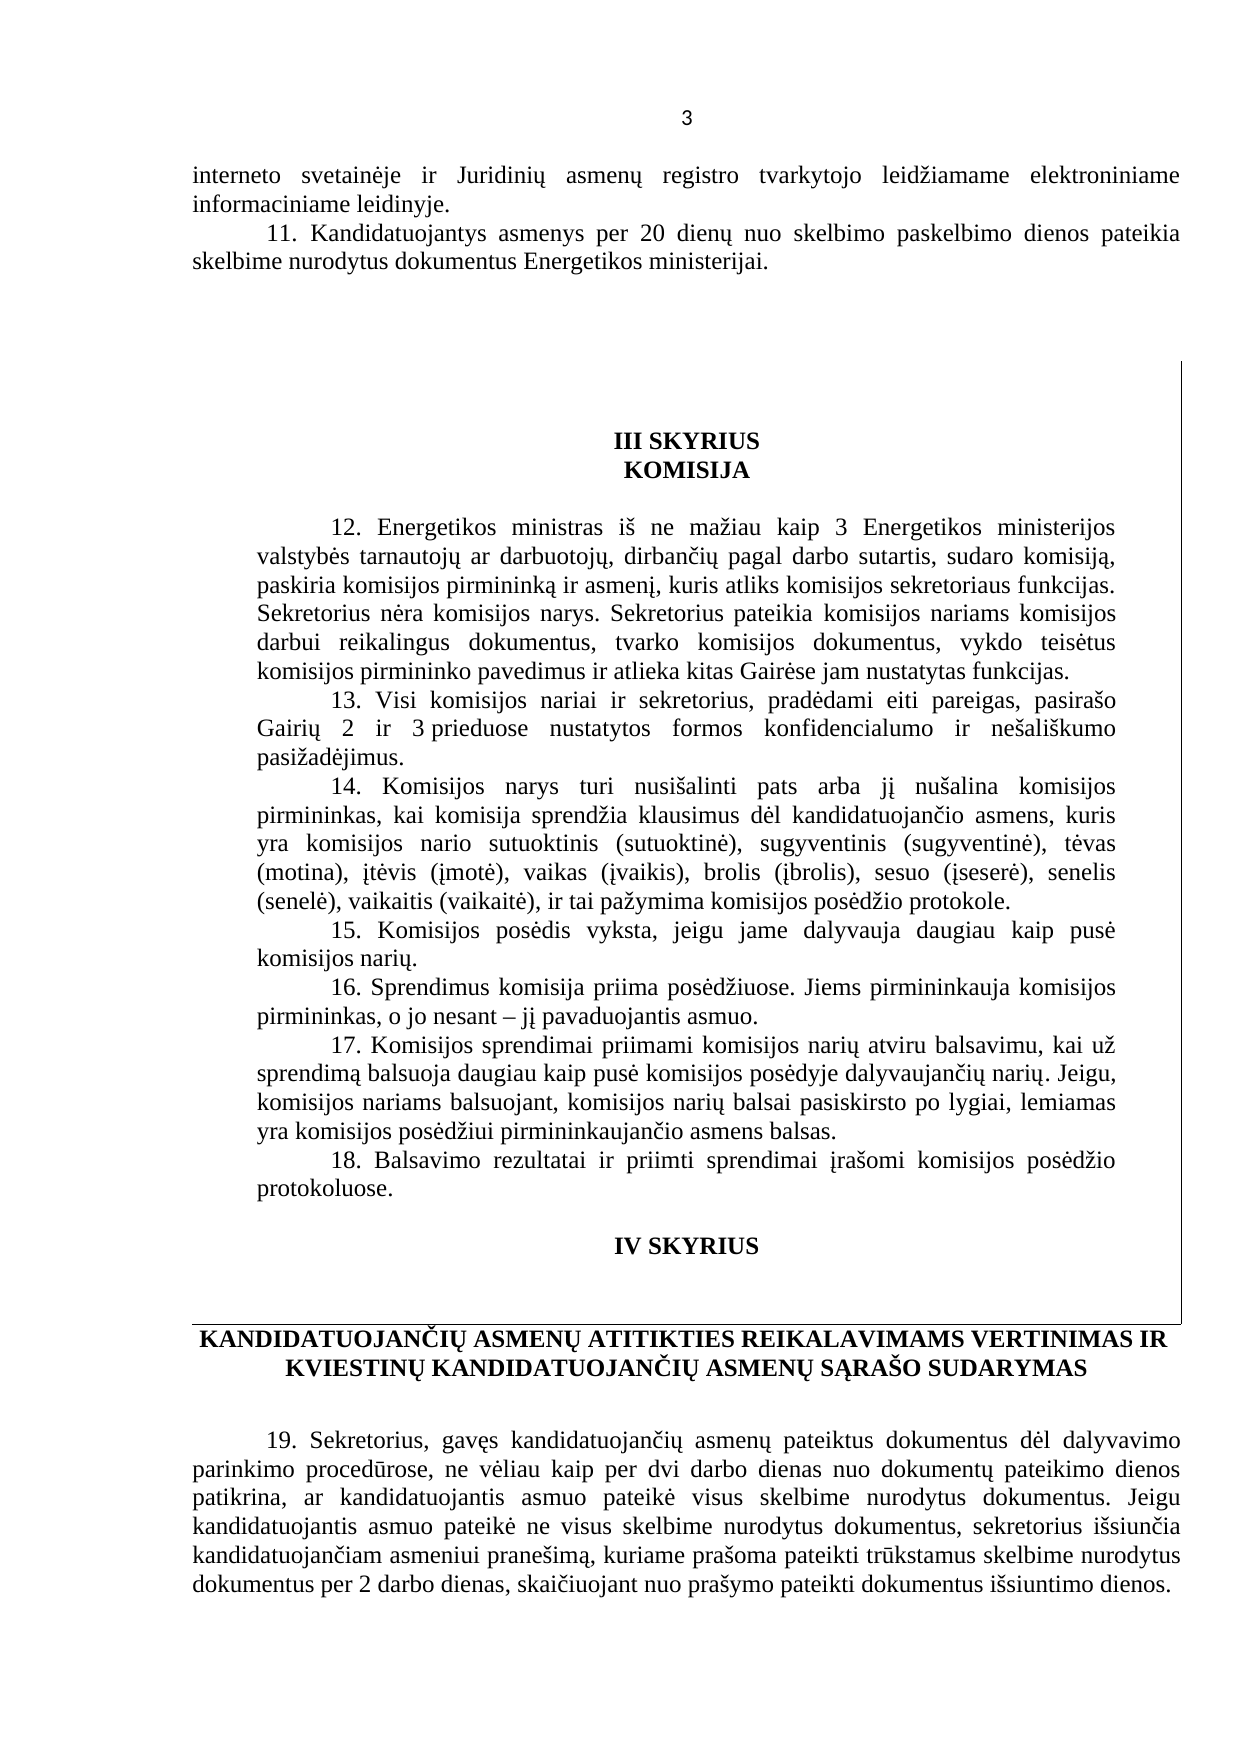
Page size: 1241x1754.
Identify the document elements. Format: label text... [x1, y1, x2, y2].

text 17. Komisijos sprendimai priimami komisijos narių atviru balsavimu, kai už sprendimą balsuoja daugiau kaip pusė komisijos posėdyje dalyvaujančių narių. Jeigu, komisijos nariams balsuojant, komisijos narių balsai pasiskirsto po lygiai, lemiamas yra komisijos posėdžiui pirmininkaujančio asmens balsas. [192, 1030, 1181, 1145]
text IV SKYRIUS [192, 1231, 1181, 1324]
text 15. Komisijos posėdis vyksta, jeigu jame dalyvauja daugiau kaip pusė komisijos narių. [192, 915, 1181, 972]
text KOMISIJA [192, 455, 1181, 483]
text III SKYRIUS [192, 361, 1181, 455]
text 16. Sprendimus komisija priima posėdžiuose. Jiems pirmininkauja komisijos pirmininkas, o jo nesant – jį pavaduojantis asmuo. [192, 972, 1181, 1030]
text 14. Komisijos narys turi nusišalinti pats arba jį nušalina komisijos pirmininkas, kai komisija sprendžia klausimus dėl kandidatuojančio asmens, kuris yra komisijos nario sutuoktinis (sutuoktinė), sugyventinis (sugyventinė), tėvas (motina), įtėvis (įmotė), vaikas (įvaikis), brolis (įbrolis), sesuo (įseserė), senelis (senelė), vaikaitis (vaikaitė), ir tai pažymima komisijos posėdžio protokole. [192, 771, 1181, 915]
text 11. Kandidatuojantys asmenys per 20 dienų nuo skelbimo paskelbimo dienos pateikia skelbime nurodytus dokumentus Energetikos ministerijai. [192, 218, 1181, 275]
text 19. Sekretorius, gavęs kandidatuojančių asmenų pateiktus dokumentus dėl dalyvavimo parinkimo procedūrose, ne vėliau kaip per dvi darbo dienas nuo dokumentų pateikimo dienos patikrina, ar kandidatuojantis asmuo pateikė visus skelbime nurodytus dokumentus. Jeigu kandidatuojantis asmuo pateikė ne visus skelbime nurodytus dokumentus, sekretorius išsiunčia kandidatuojančiam asmeniui pranešimą, kuriame prašoma pateikti trūkstamus skelbime nurodytus dokumentus per 2 darbo dienas, skaičiuojant nuo prašymo pateikti dokumentus išsiuntimo dienos. [192, 1425, 1181, 1597]
text KANDIDATUOJANČIŲ ASMENŲ ATITIKTIES REIKALAVIMAMS VERTINIMAS IR [192, 1324, 1181, 1353]
text 13. Visi komisijos nariai ir sekretorius, pradėdami eiti pareigas, pasirašo Gairių 2 ir 3 prieduose nustatytos formos konfidencialumo ir nešališkumo pasižadėjimus. [192, 685, 1181, 771]
text interneto svetainėje ir Juridinių asmenų registro tvarkytojo leidžiamame elektroniniame informaciniame leidinyje. [192, 160, 1181, 218]
text kviestinų KANDIDATUOJANČIŲ asmenų sąrašo sudarymas [192, 1353, 1181, 1382]
text 12. Energetikos ministras iš ne mažiau kaip 3 Energetikos ministerijos valstybės tarnautojų ar darbuotojų, dirbančių pagal darbo sutartis, sudaro komisiją, paskiria komisijos pirmininką ir asmenį, kuris atliks komisijos sekretoriaus funkcijas. Sekretorius nėra komisijos narys. Sekretorius pateikia komisijos nariams komisijos darbui reikalingus dokumentus, tvarko komisijos dokumentus, vykdo teisėtus komisijos pirmininko pavedimus ir atlieka kitas Gairėse jam nustatytas funkcijas. [192, 512, 1181, 685]
text 18. Balsavimo rezultatai ir priimti sprendimai įrašomi komisijos posėdžio protokoluose. [192, 1145, 1181, 1202]
